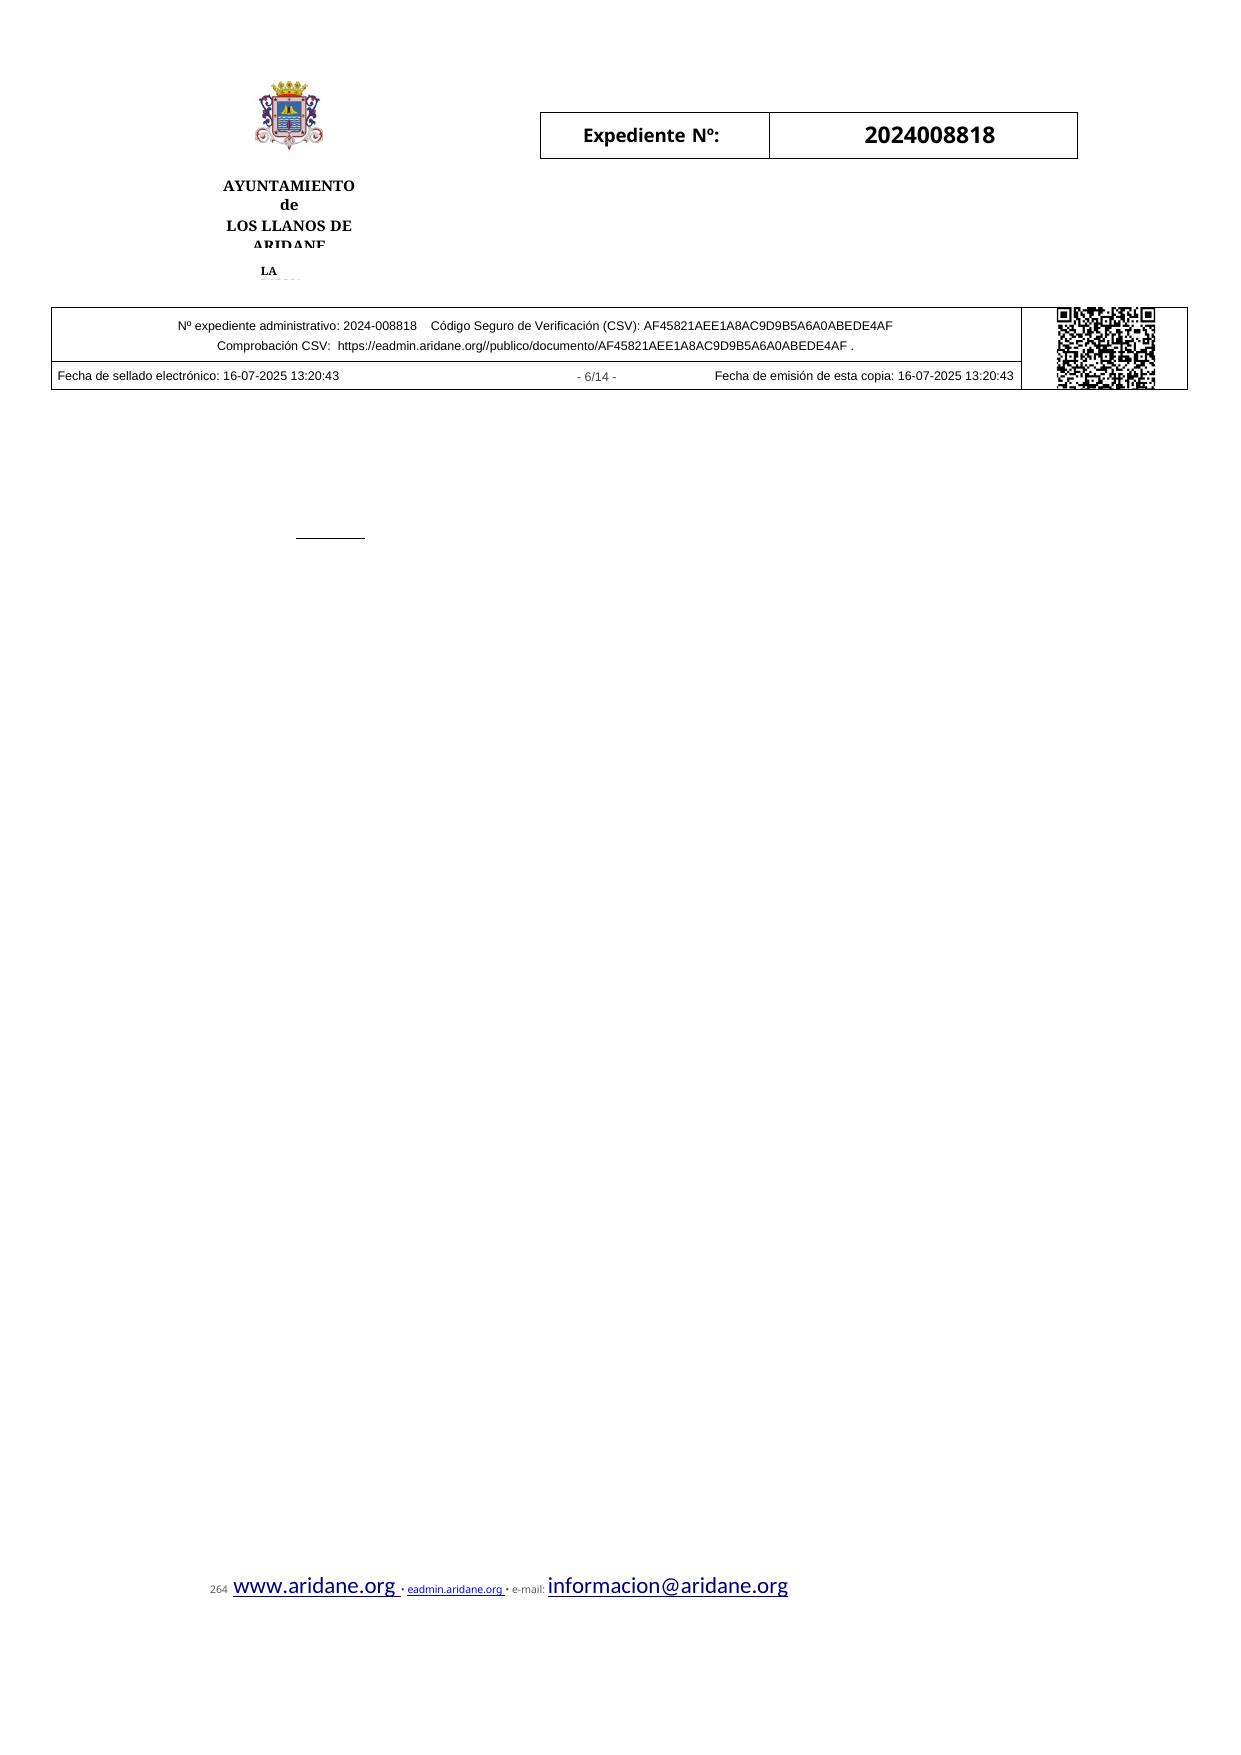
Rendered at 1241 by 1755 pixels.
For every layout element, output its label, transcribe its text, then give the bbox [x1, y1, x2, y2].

table_header [1156, 308, 1187, 389]
table_cell Nº expediente administrativo: 2024-008818 Código Seguro de Verificación (CSV): AF45821AEE1A8AC9D9B5A6A0ABEDE4AF Comprobación CSV: https://eadmin.aridane.org//publico/documento/AF45821AEE1A8AC9D9B5A6A0ABEDE4AF . [52, 308, 1021, 361]
table_cell Fecha de sellado electrónico: 16-07-2025 13:20:43 - 6/14 - Fecha de emisión de esta copia: 16-07-2025 13:20:43 [52, 362, 1021, 389]
table_header [1022, 308, 1056, 389]
